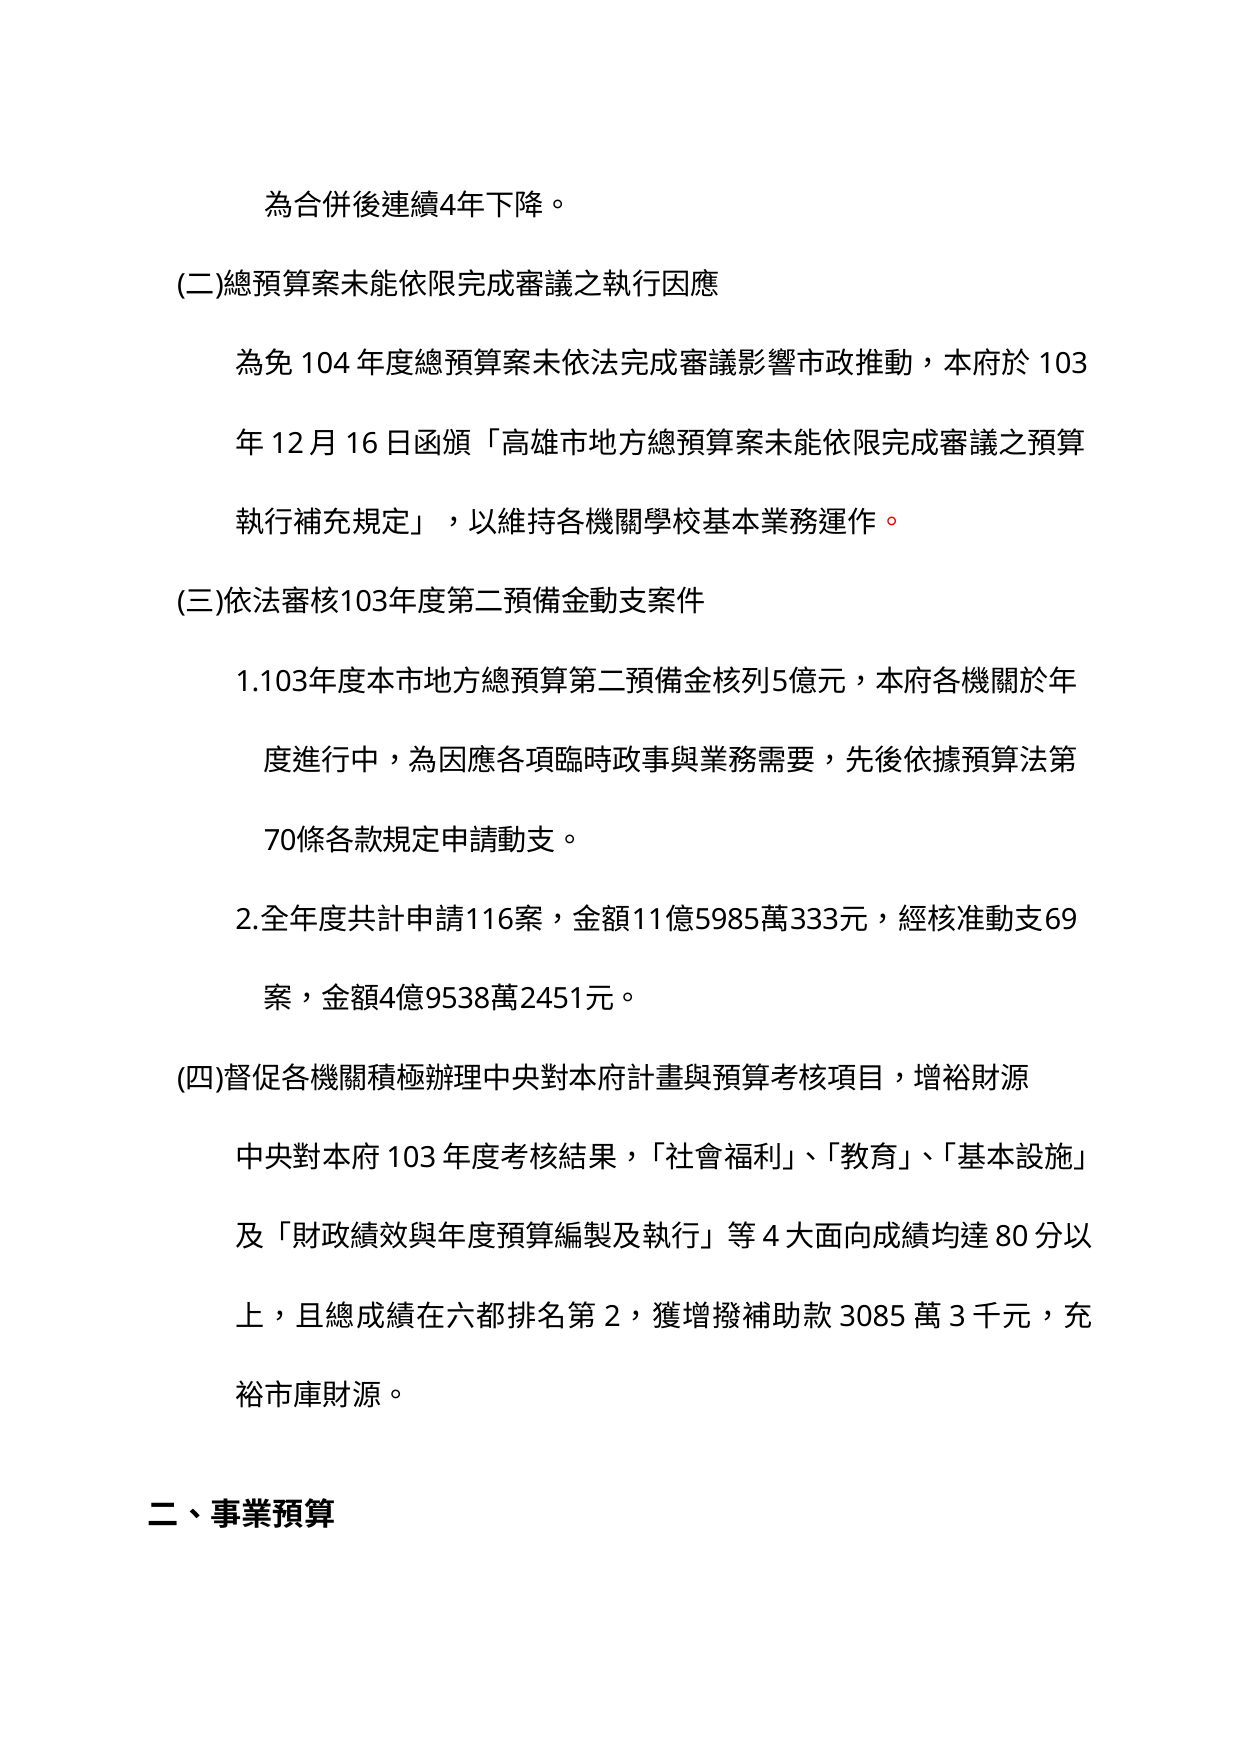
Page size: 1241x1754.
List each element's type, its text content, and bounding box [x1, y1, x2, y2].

text (四)督促各機關積極辦理中央對本府計畫與預算考核項目，增裕財源 [177, 1036, 1092, 1115]
text 中央對本府103年度考核結果，「社會福利」、「教育」、「基本設施」及「財政績效與年度預算編製及執行」等4大面向成績均達80分以上，且總成績在六都排名第2，獲增撥補助款3085萬3千元，充裕市庫財源。 [235, 1115, 1092, 1433]
text 1.103年度本市地方總預算第二預備金核列5億元，本府各機關於年度進行中，為因應各項臨時政事與業務需要，先後依據預算法第70條各款規定申請動支。 [235, 639, 1078, 877]
text 2.全年度共計申請116案，金額11億5985萬333元，經核准動支69案，金額4億9538萬2451元。 [235, 877, 1078, 1036]
text 為免104年度總預算案未依法完成審議影響市政推動，本府於103年12月16日函頒「高雄市地方總預算案未能依限完成審議之預算執行補充規定」，以維持各機關學校基本業務運作。 [235, 321, 1088, 559]
text (三)依法審核103年度第二預備金動支案件 [177, 559, 1092, 639]
text (二)總預算案未能依限完成審議之執行因應 [177, 242, 1092, 321]
text 二、事業預算 [148, 1472, 1092, 1552]
text 為合併後連續4年下降。 [235, 163, 1078, 242]
